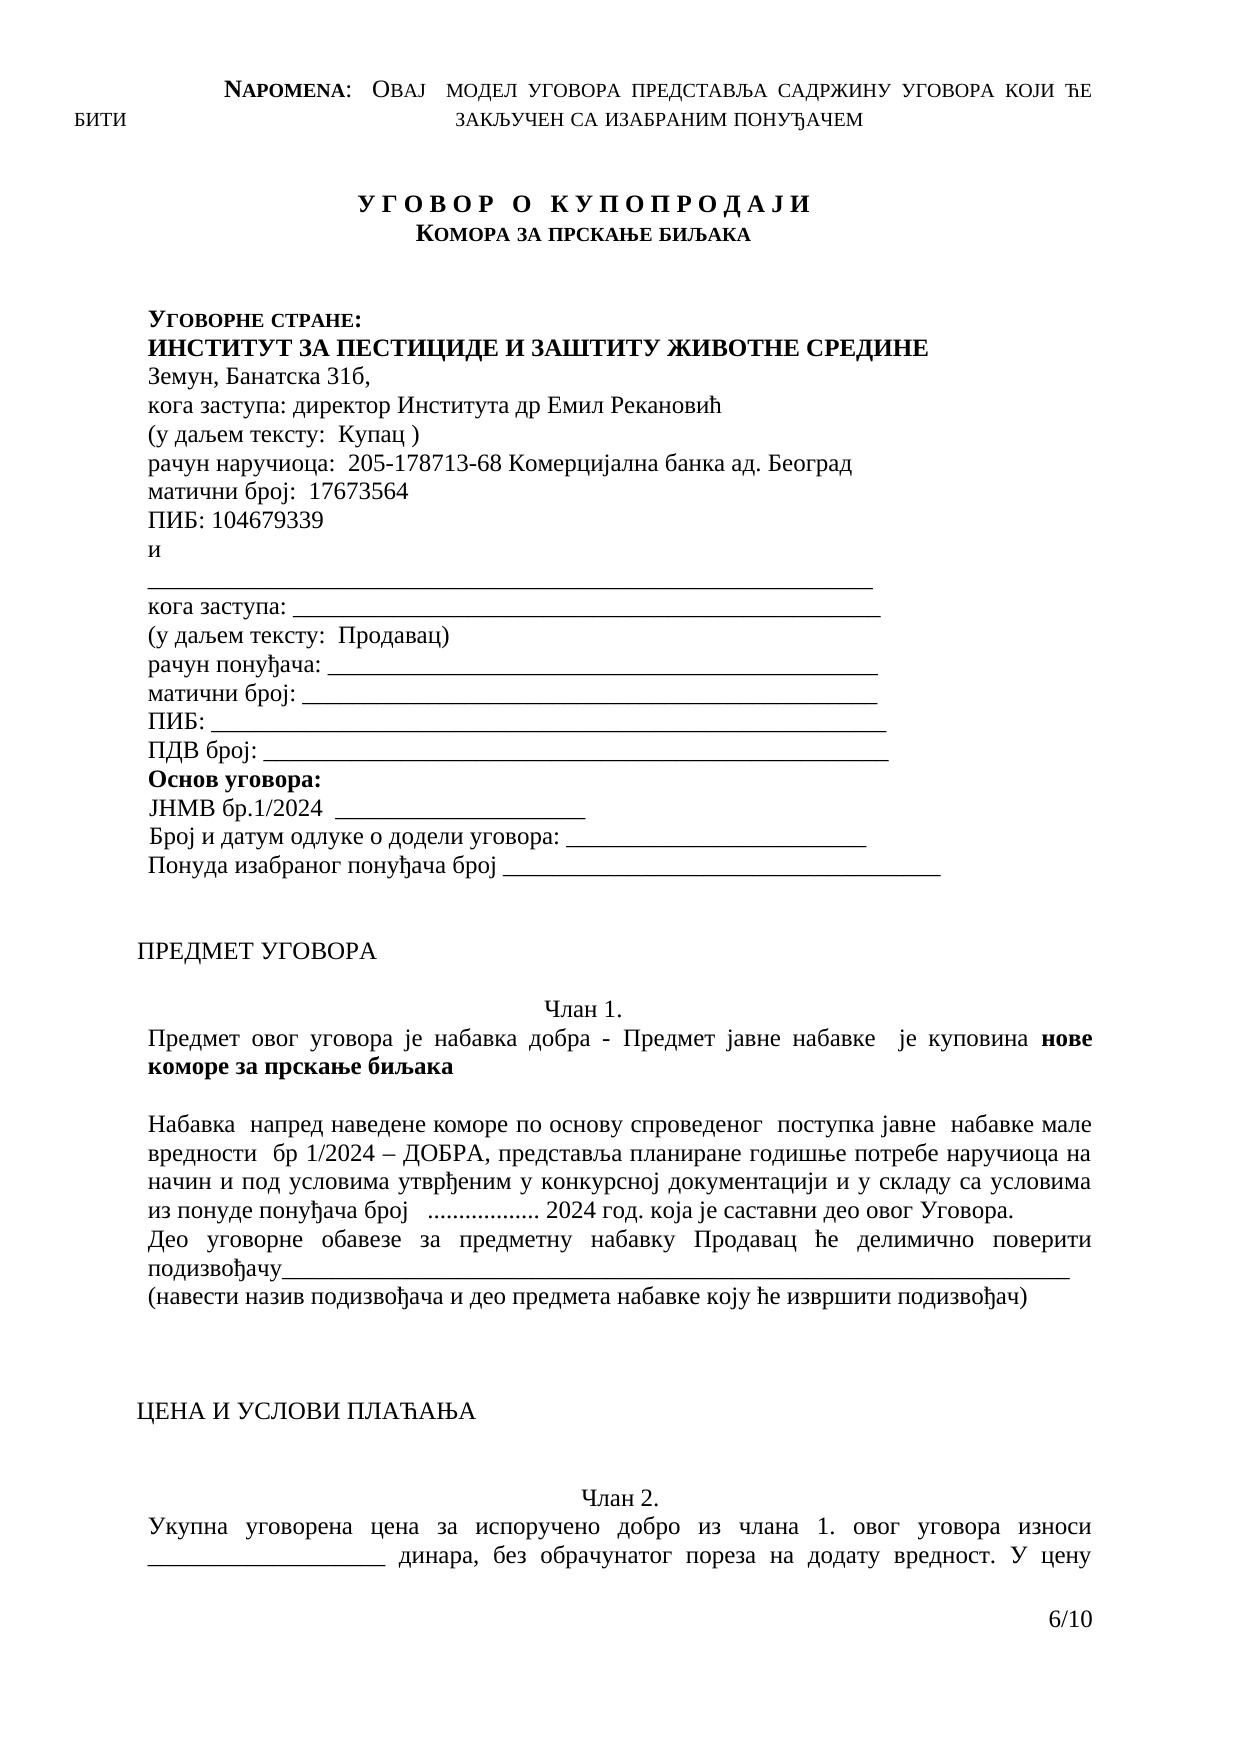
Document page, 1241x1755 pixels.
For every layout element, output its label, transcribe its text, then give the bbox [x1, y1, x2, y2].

text (у даљем тексту: Продавац) [148, 620, 1093, 649]
text Земун, Банатска 31б, [148, 361, 1093, 390]
text Комора за прскање биљака [74, 218, 1093, 246]
text Уговорне стране: [148, 304, 1093, 333]
text матични број: ______________________________________________ [148, 678, 1093, 706]
text __________________________________________________________ [148, 563, 1093, 591]
text У Г О В О Р О К У П О П Р О Д А Ј И [74, 189, 1093, 218]
text ПДВ број: __________________________________________________ [148, 735, 1093, 764]
text ПРЕДМЕТ УГОВОРА [74, 936, 1093, 965]
text кога заступа: директор Института др Емил Рекановић [148, 390, 1093, 419]
text Члан 2. [148, 1483, 1093, 1511]
text рачун понуђача: ____________________________________________ [148, 649, 1093, 678]
text кога заступа: _______________________________________________ [148, 591, 1093, 620]
text ЈНМВ бр.1/2024 ____________________ [74, 793, 1093, 821]
text Члан 1. [74, 994, 1093, 1023]
text Укупна уговорена цена за испоручено добро из члана 1. овог уговора износи ___________________ динара, без oбрачунатог пореза на додату вредност. У цену [148, 1511, 1093, 1569]
text (у даљем тексту: Купац ) [148, 419, 1093, 448]
text Део уговорне обавезе за предметну набавку Продавац ће делимично поверити подизвођачу_______________________________________________________________ (навести назив подизвођача и део предмета набавке коју ће извршити подизвођач) [148, 1224, 1093, 1310]
text Napomena: Овај модел уговора представља садржину уговора који ће бити закључен са изабраним понуђачем [74, 74, 1093, 131]
text Предмет овог уговора је набавка добра - Предмет јавне набавке је куповина нове коморе за прскање биљака [148, 1023, 1093, 1080]
text Набавка напред наведенe коморе по основу спроведеног поступка јавнe набавке мале вредности бр 1/2024 – ДОБРА, представља планиране годишње потребе наручиоца на начин и под условима утврђеним у конкурсној документацији и у складу са условима из понуде понуђача број .................. 2024 год. која је саставни део овог Уговора. [148, 1109, 1093, 1224]
text Број и датум одлуке о додели уговора: ________________________ [74, 821, 1093, 850]
text ЦЕНА И УСЛОВИ ПЛАЋАЊА [74, 1396, 1093, 1425]
text ПИБ: ______________________________________________________ [148, 706, 1093, 735]
text и [148, 534, 1093, 563]
text Основ уговора: [148, 764, 1093, 793]
text Понуда изабраног понуђача број ___________________________________ [148, 850, 1093, 879]
text ПИБ: 104679339 [148, 505, 1093, 534]
text матични број: 17673564 [148, 476, 1093, 505]
text ИНСТИТУТ ЗА ПЕСТИЦИДЕ И ЗАШТИТУ ЖИВОТНЕ СРЕДИНЕ [148, 333, 1093, 361]
text рачун наручиоца: 205-178713-68 Комерцијална банка ад. Београд [148, 448, 1093, 476]
